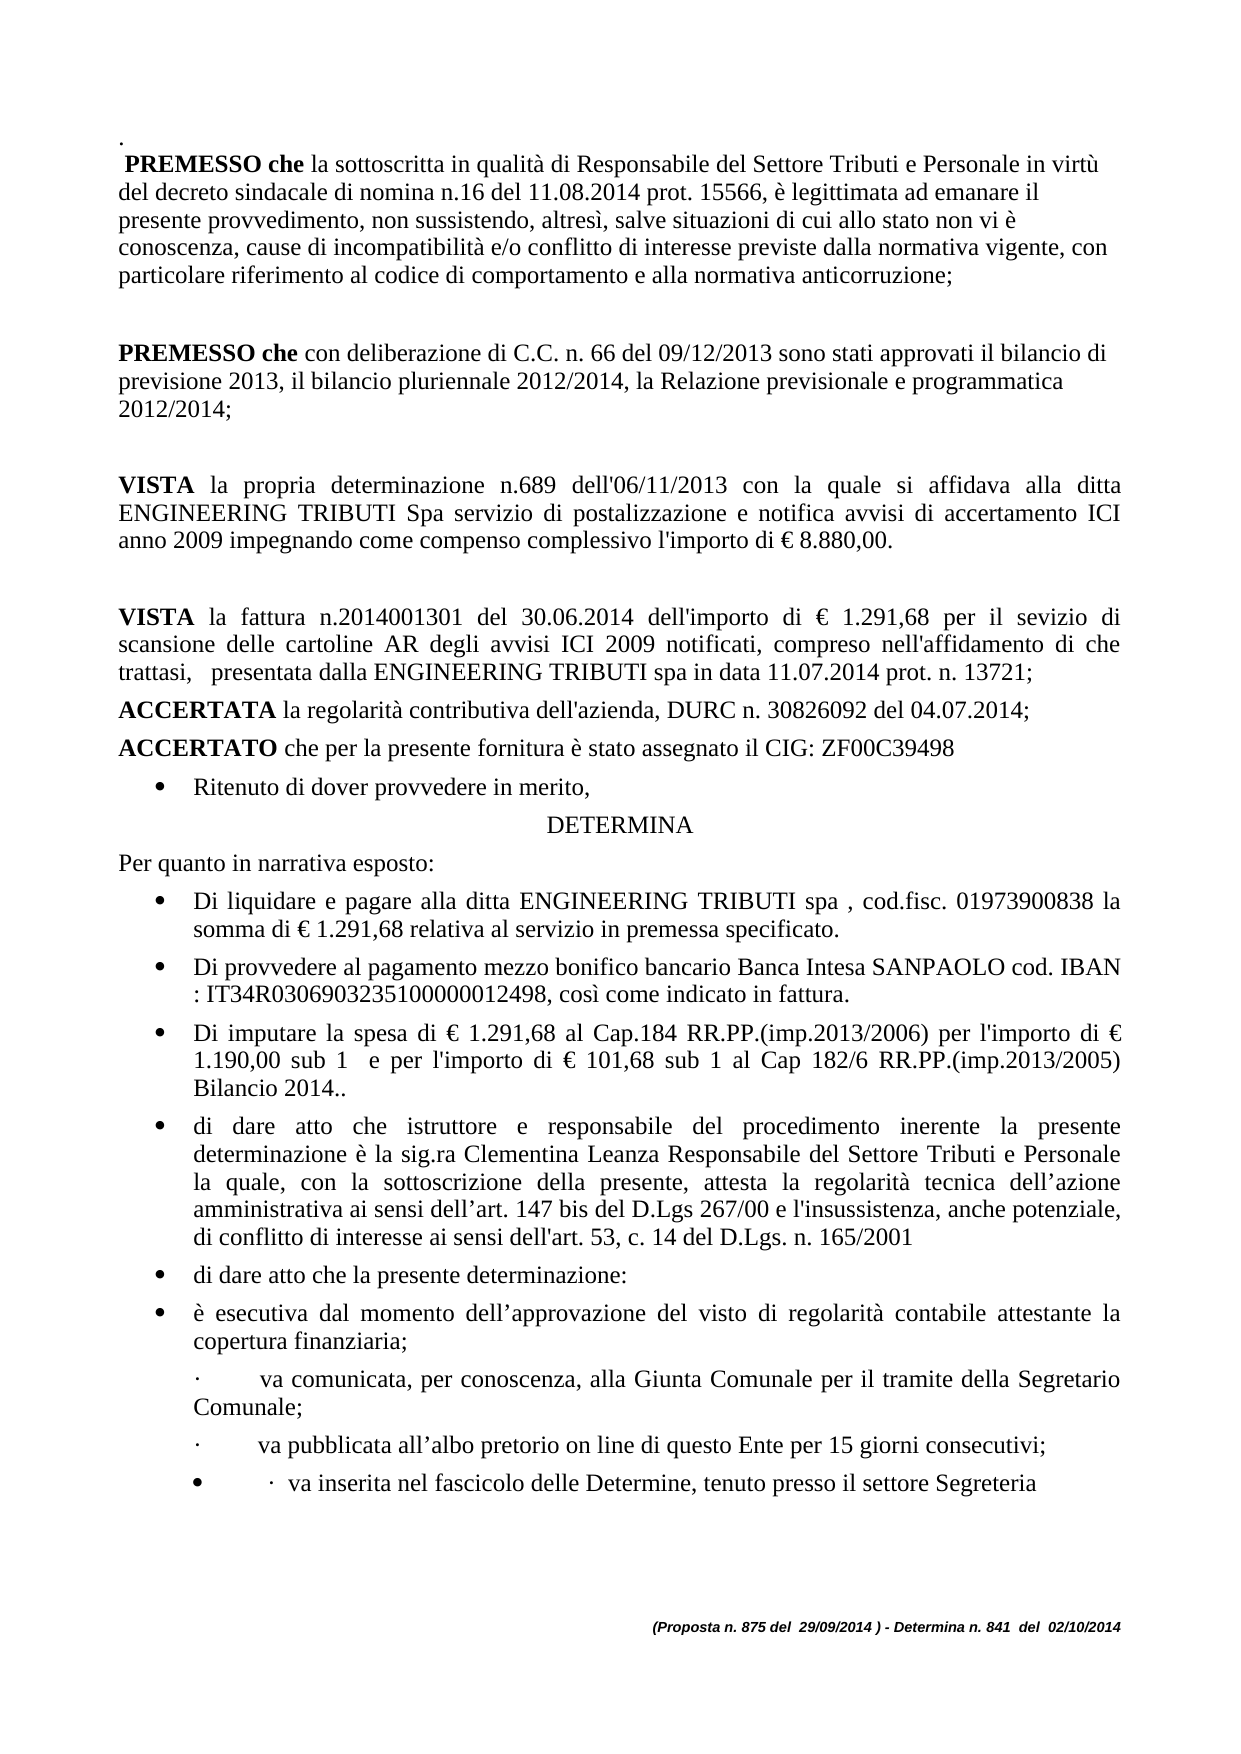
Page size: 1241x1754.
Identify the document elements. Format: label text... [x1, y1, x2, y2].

text Per quanto in narrativa esposto: [118, 849, 1122, 877]
text PREMESSO che la sottoscritta in qualità di Responsabile del Settore Tributi e Personale in virtù del decreto sindacale di nomina n.16 del 11.08.2014 prot. 15566, è legittimata ad emanare il presente provvedimento, non sussistendo, altresì, salve situazioni di cui allo stato non vi è conoscenza, cause di incompatibilità e/o conflitto di interesse previste dalla normativa vigente, con particolare riferimento al codice di comportamento e alla normativa anticorruzione; [118, 150, 1122, 289]
list è esecutiva dal momento dell’approvazione del visto di regolarità contabile attestante la copertura finanziaria; [156, 1299, 1122, 1355]
list di dare atto che istruttore e responsabile del procedimento inerente la presente determinazione è la sig.ra Clementina Leanza Responsabile del Settore Tributi e Personale la quale, con la sottoscrizione della presente, attesta la regolarità tecnica dell’azione amministrativa ai sensi dell’art. 147 bis del D.Lgs 267/00 e l'insussistenza, anche potenziale, di conflitto di interesse ai sensi dell'art. 53, c. 14 del D.Lgs. n. 165/2001 [156, 1112, 1122, 1251]
text VISTA la propria determinazione n.689 dell'06/11/2013 con la quale si affidava alla ditta ENGINEERING TRIBUTI Spa servizio di postalizzazione e notifica avvisi di accertamento ICI anno 2009 impegnando come compenso complessivo l'importo di € 8.880,00. [118, 471, 1122, 554]
text ACCERTATO che per la presente fornitura è stato assegnato il CIG: ZF00C39498 [118, 734, 1122, 762]
text PREMESSO che con deliberazione di C.C. n. 66 del 09/12/2013 sono stati approvati il bilancio di previsione 2013, il bilancio pluriennale 2012/2014, la Relazione previsionale e programmatica 2012/2014; [118, 339, 1122, 423]
list · va inserita nel fascicolo delle Determine, tenuto presso il settore Segreteria [193, 1469, 1122, 1497]
list Di provvedere al pagamento mezzo bonifico bancario Banca Intesa SANPAOLO cod. IBAN : IT34R0306903235100000012498, così come indicato in fattura. [156, 953, 1122, 1008]
text · va comunicata, per conoscenza, alla Giunta Comunale per il tramite della Segretario Comunale; [193, 1365, 1122, 1421]
list Ritenuto di dover provvedere in merito, [156, 773, 1122, 800]
list Di liquidare e pagare alla ditta ENGINEERING TRIBUTI spa , cod.fisc. 01973900838 la somma di € 1.291,68 relativa al servizio in premessa specificato. [156, 887, 1122, 942]
text · va pubblicata all’albo pretorio on line di questo Ente per 15 giorni consecutivi; [193, 1431, 1122, 1459]
text . [118, 123, 1122, 150]
text ACCERTATA la regolarità contributiva dell'azienda, DURC n. 30826092 del 04.07.2014; [118, 696, 1122, 724]
list Di imputare la spesa di € 1.291,68 al Cap.184 RR.PP.(imp.2013/2006) per l'importo di € 1.190,00 sub 1 e per l'importo di € 101,68 sub 1 al Cap 182/6 RR.PP.(imp.2013/2005) Bilancio 2014.. [156, 1019, 1122, 1102]
text VISTA la fattura n.2014001301 del 30.06.2014 dell'importo di € 1.291,68 per il sevizio di scansione delle cartoline AR degli avvisi ICI 2009 notificati, compreso nell'affidamento di che trattasi, presentata dalla ENGINEERING TRIBUTI spa in data 11.07.2014 prot. n. 13721; [118, 603, 1122, 686]
text DETERMINA [118, 811, 1122, 838]
list di dare atto che la presente determinazione: [156, 1261, 1122, 1289]
